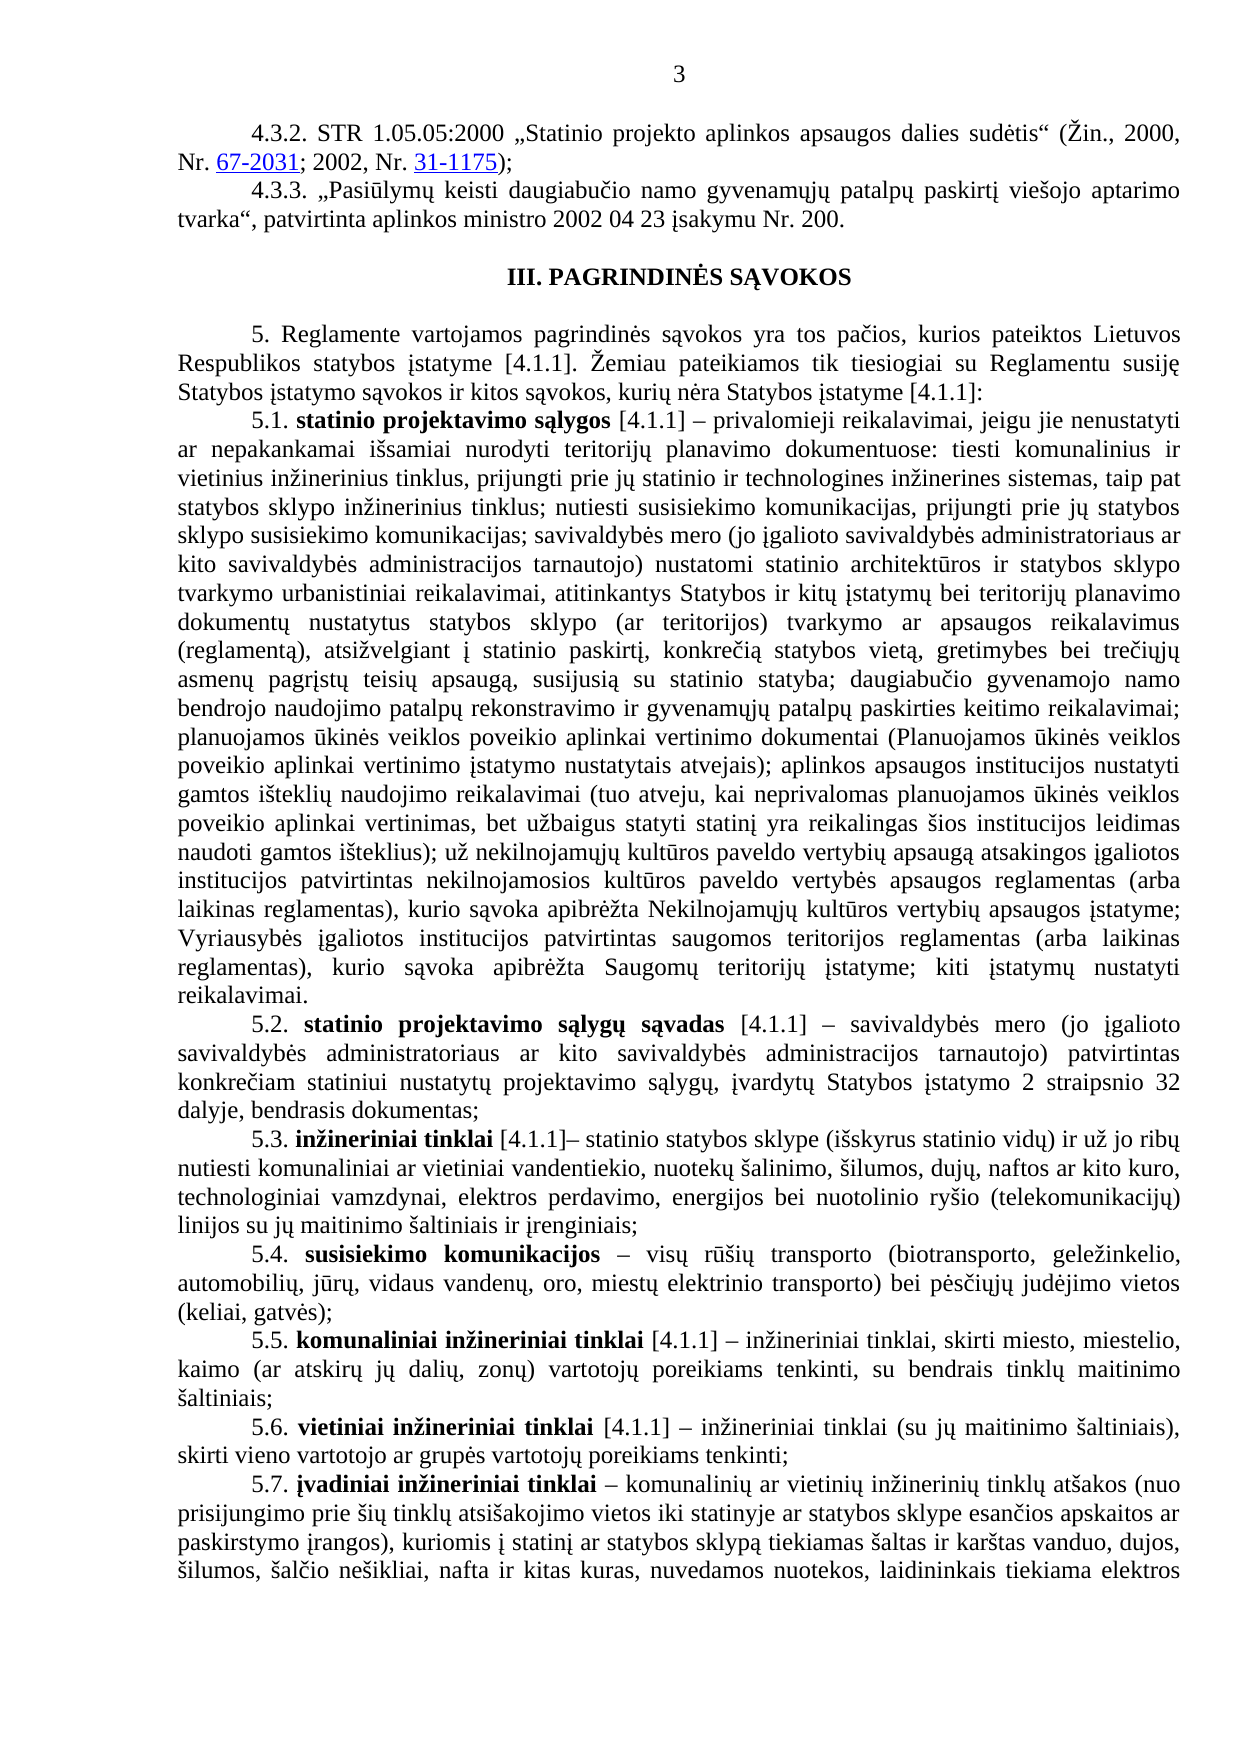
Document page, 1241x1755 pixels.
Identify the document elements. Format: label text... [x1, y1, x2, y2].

text 5.6. vietiniai inžineriniai tinklai [4.1.1] – inžineriniai tinklai (su jų maitinimo šaltiniais), skirti vieno vartotojo ar grupės vartotojų poreikiams tenkinti; [177, 1412, 1181, 1469]
text III. PAGRINDINĖS SĄVOKOS [177, 262, 1181, 291]
text 5.2. statinio projektavimo sąlygų sąvadas [4.1.1] – savivaldybės mero (jo įgalioto savivaldybės administratoriaus ar kito savivaldybės administracijos tarnautojo) patvirtintas konkrečiam statiniui nustatytų projektavimo sąlygų, įvardytų Statybos įstatymo 2 straipsnio 32 dalyje, bendrasis dokumentas; [177, 1009, 1181, 1124]
text 5.5. komunaliniai inžineriniai tinklai [4.1.1] – inžineriniai tinklai, skirti miesto, miestelio, kaimo (ar atskirų jų dalių, zonų) vartotojų poreikiams tenkinti, su bendrais tinklų maitinimo šaltiniais; [177, 1326, 1181, 1412]
text 4.3.2. STR 1.05.05:2000 „Statinio projekto aplinkos apsaugos dalies sudėtis“ (Žin., 2000, Nr. 67-2031; 2002, Nr. 31-1175); [177, 118, 1181, 176]
text 5.7. įvadiniai inžineriniai tinklai – komunalinių ar vietinių inžinerinių tinklų atšakos (nuo prisijungimo prie šių tinklų atsišakojimo vietos iki statinyje ar statybos sklype esančios apskaitos ar paskirstymo įrangos), kuriomis į statinį ar statybos sklypą tiekiamas šaltas ir karštas vanduo, dujos, šilumos, šalčio nešikliai, nafta ir kitas kuras, nuvedamos nuotekos, laidininkais tiekiama elektros [177, 1469, 1181, 1584]
text 4.3.3. „Pasiūlymų keisti daugiabučio namo gyvenamųjų patalpų paskirtį viešojo aptarimo tvarka“, patvirtinta aplinkos ministro 2002 04 23 įsakymu Nr. 200. [177, 176, 1181, 233]
text 5.4. susisiekimo komunikacijos – visų rūšių transporto (biotransporto, geležinkelio, automobilių, jūrų, vidaus vandenų, oro, miestų elektrinio transporto) bei pėsčiųjų judėjimo vietos (keliai, gatvės); [177, 1239, 1181, 1326]
text 5.1. statinio projektavimo sąlygos [4.1.1] – privalomieji reikalavimai, jeigu jie nenustatyti ar nepakankamai išsamiai nurodyti teritorijų planavimo dokumentuose: tiesti komunalinius ir vietinius inžinerinius tinklus, prijungti prie jų statinio ir technologines inžinerines sistemas, taip pat statybos sklypo inžinerinius tinklus; nutiesti susisiekimo komunikacijas, prijungti prie jų statybos sklypo susisiekimo komunikacijas; savivaldybės mero (jo įgalioto savivaldybės administratoriaus ar kito savivaldybės administracijos tarnautojo) nustatomi statinio architektūros ir statybos sklypo tvarkymo urbanistiniai reikalavimai, atitinkantys Statybos ir kitų įstatymų bei teritorijų planavimo dokumentų nustatytus statybos sklypo (ar teritorijos) tvarkymo ar apsaugos reikalavimus (reglamentą), atsižvelgiant į statinio paskirtį, konkrečią statybos vietą, gretimybes bei trečiųjų asmenų pagrįstų teisių apsaugą, susijusią su statinio statyba; daugiabučio gyvenamojo namo bendrojo naudojimo patalpų rekonstravimo ir gyvenamųjų patalpų paskirties keitimo reikalavimai; planuojamos ūkinės veiklos poveikio aplinkai vertinimo dokumentai (Planuojamos ūkinės veiklos poveikio aplinkai vertinimo įstatymo nustatytais atvejais); aplinkos apsaugos institucijos nustatyti gamtos išteklių naudojimo reikalavimai (tuo atveju, kai neprivalomas planuojamos ūkinės veiklos poveikio aplinkai vertinimas, bet užbaigus statyti statinį yra reikalingas šios institucijos leidimas naudoti gamtos išteklius); už nekilnojamųjų kultūros paveldo vertybių apsaugą atsakingos įgaliotos institucijos patvirtintas nekilnojamosios kultūros paveldo vertybės apsaugos reglamentas (arba laikinas reglamentas), kurio sąvoka apibrėžta Nekilnojamųjų kultūros vertybių apsaugos įstatyme; Vyriausybės įgaliotos institucijos patvirtintas saugomos teritorijos reglamentas (arba laikinas reglamentas), kurio sąvoka apibrėžta Saugomų teritorijų įstatyme; kiti įstatymų nustatyti reikalavimai. [177, 406, 1181, 1009]
text 5. Reglamente vartojamos pagrindinės sąvokos yra tos pačios, kurios pateiktos Lietuvos Respublikos statybos įstatyme [4.1.1]. Žemiau pateikiamos tik tiesiogiai su Reglamentu susiję Statybos įstatymo sąvokos ir kitos sąvokos, kurių nėra Statybos įstatyme [4.1.1]: [177, 319, 1181, 406]
text 5.3. inžineriniai tinklai [4.1.1]– statinio statybos sklype (išskyrus statinio vidų) ir už jo ribų nutiesti komunaliniai ar vietiniai vandentiekio, nuotekų šalinimo, šilumos, dujų, naftos ar kito kuro, technologiniai vamzdynai, elektros perdavimo, energijos bei nuotolinio ryšio (telekomunikacijų) linijos su jų maitinimo šaltiniais ir įrenginiais; [177, 1124, 1181, 1239]
